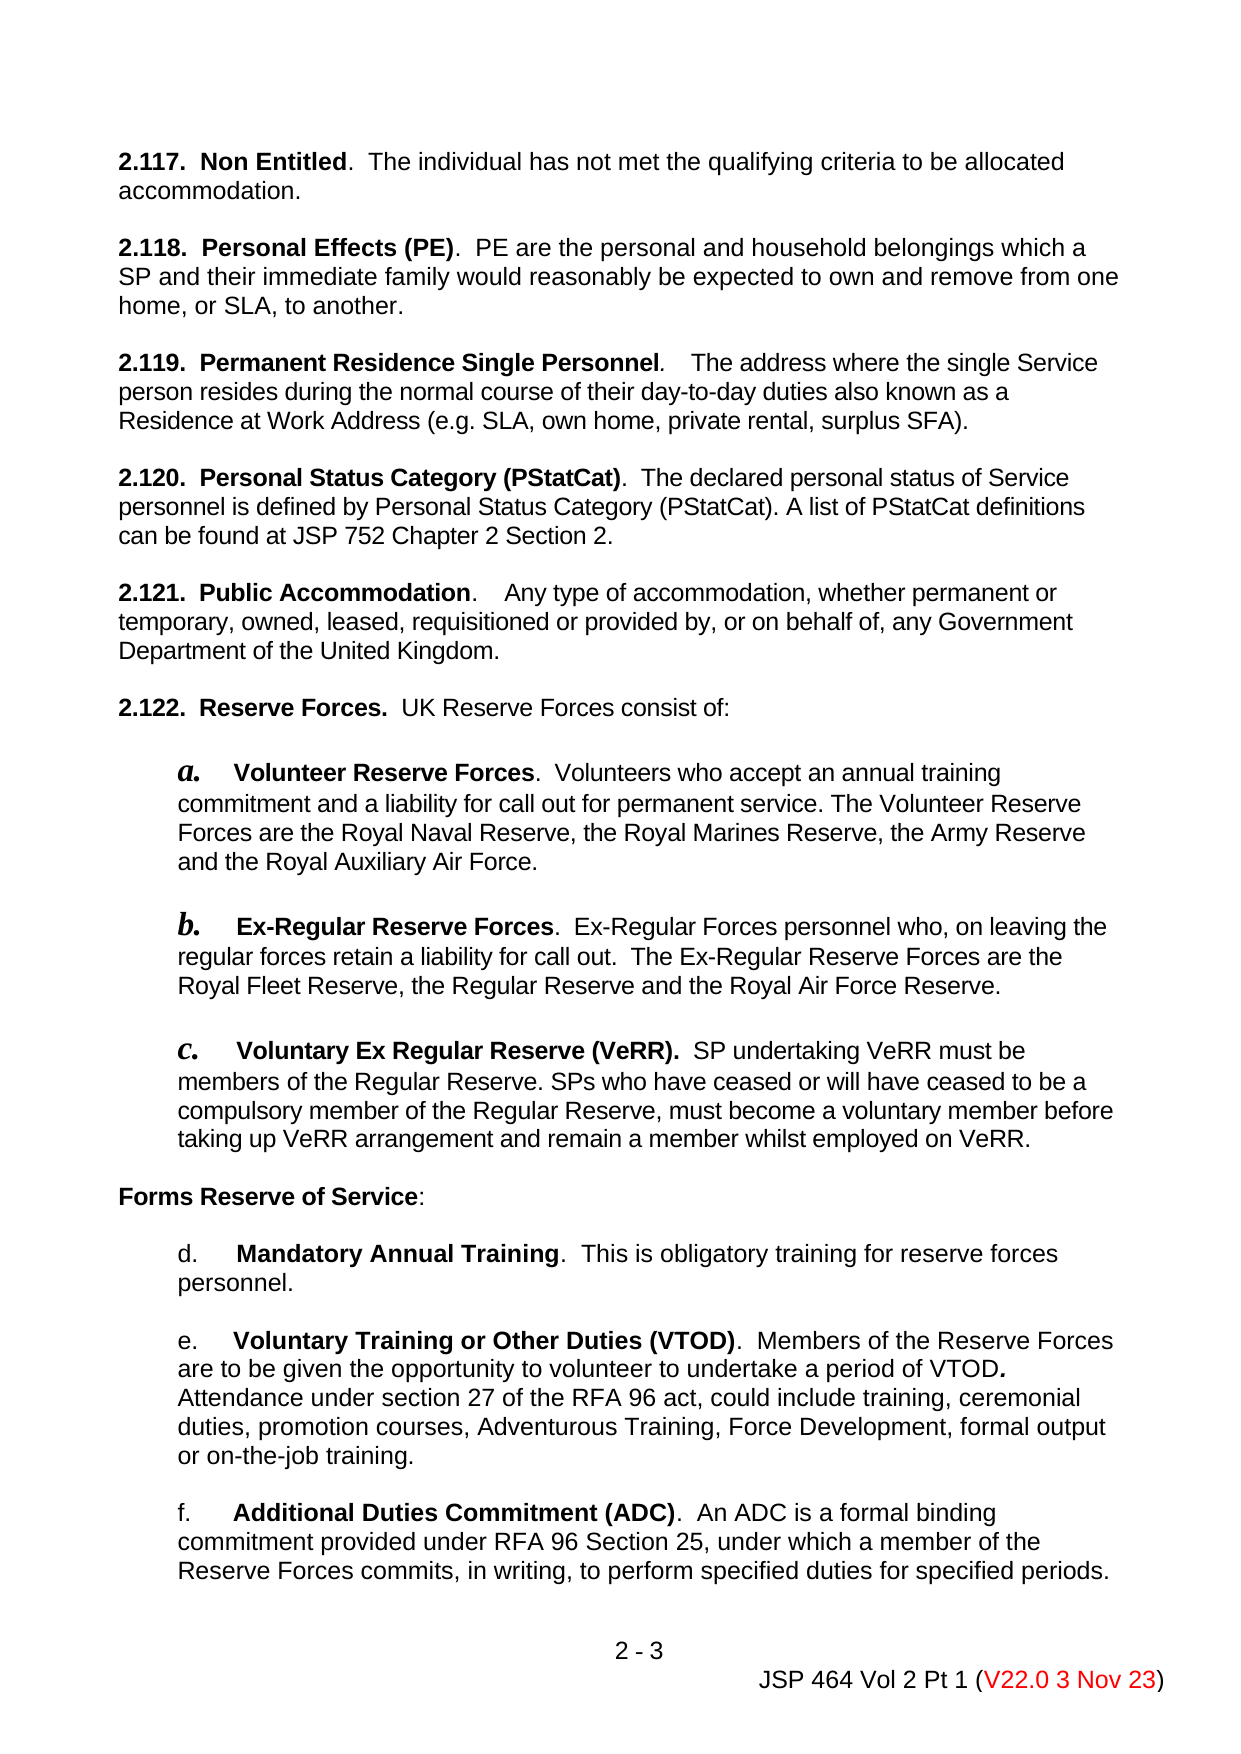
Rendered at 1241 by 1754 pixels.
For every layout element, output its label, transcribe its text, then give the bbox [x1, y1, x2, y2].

subtitle 2.119. Permanent Residence Single Personnel. The address where the single Service person resides during the normal course of their day-to-day duties also known as a Residence at Work Address (e.g. SLA, own home, private rental, surplus SFA). [118, 348, 1122, 434]
text e. Voluntary Training or Other Duties (VTOD). Members of the Reserve Forces are to be given the opportunity to volunteer to undertake a period of VTOD. Attendance under section 27 of the RFA 96 act, could include training, ceremonial duties, promotion courses, Adventurous Training, Force Development, formal output or on-the-job training. [177, 1326, 1122, 1469]
text commitment provided under RFA 96 Section 25, under which a member of the Reserve Forces commits, in writing, to perform specified duties for specified periods. [177, 1527, 1122, 1584]
list Volunteer Reserve Forces. Volunteers who accept an annual training commitment and a liability for call out for permanent service. The Volunteer Reserve Forces are the Royal Naval Reserve, the Royal Marines Reserve, the Army Reserve and the Royal Auxiliary Air Force. [177, 751, 1122, 875]
subtitle Forms Reserve of Service: [118, 1182, 1122, 1211]
text 2.117. Non Entitled. The individual has not met the qualifying criteria to be allocated accommodation. [118, 147, 1122, 204]
subtitle 2.120. Personal Status Category (PStatCat). The declared personal status of Service personnel is defined by Personal Status Category (PStatCat). A list of PStatCat definitions can be found at JSP 752 Chapter 2 Section 2. [118, 463, 1122, 549]
list Voluntary Ex Regular Reserve (VeRR). SP undertaking VeRR must be members of the Regular Reserve. SPs who have ceased or will have ceased to be a compulsory member of the Regular Reserve, must become a voluntary member before taking up VeRR arrangement and remain a member whilst employed on VeRR. [177, 1029, 1122, 1153]
text f. Additional Duties Commitment (ADC). An ADC is a formal binding [177, 1498, 1122, 1527]
subtitle 2.122. Reserve Forces. UK Reserve Forces consist of: [118, 693, 1122, 722]
list Ex-Regular Reserve Forces. Ex-Regular Forces personnel who, on leaving the regular forces retain a liability for call out. The Ex-Regular Reserve Forces are the Royal Fleet Reserve, the Regular Reserve and the Royal Air Force Reserve. [177, 904, 1122, 1000]
subtitle 2.121. Public Accommodation. Any type of accommodation, whether permanent or temporary, owned, leased, requisitioned or provided by, or on behalf of, any Government Department of the United Kingdom. [118, 578, 1122, 664]
text 2.118. Personal Effects (PE). PE are the personal and household belongings which a SP and their immediate family would reasonably be expected to own and remove from one home, or SLA, to another. [118, 233, 1122, 319]
text d. Mandatory Annual Training. This is obligatory training for reserve forces personnel. [177, 1239, 1122, 1297]
